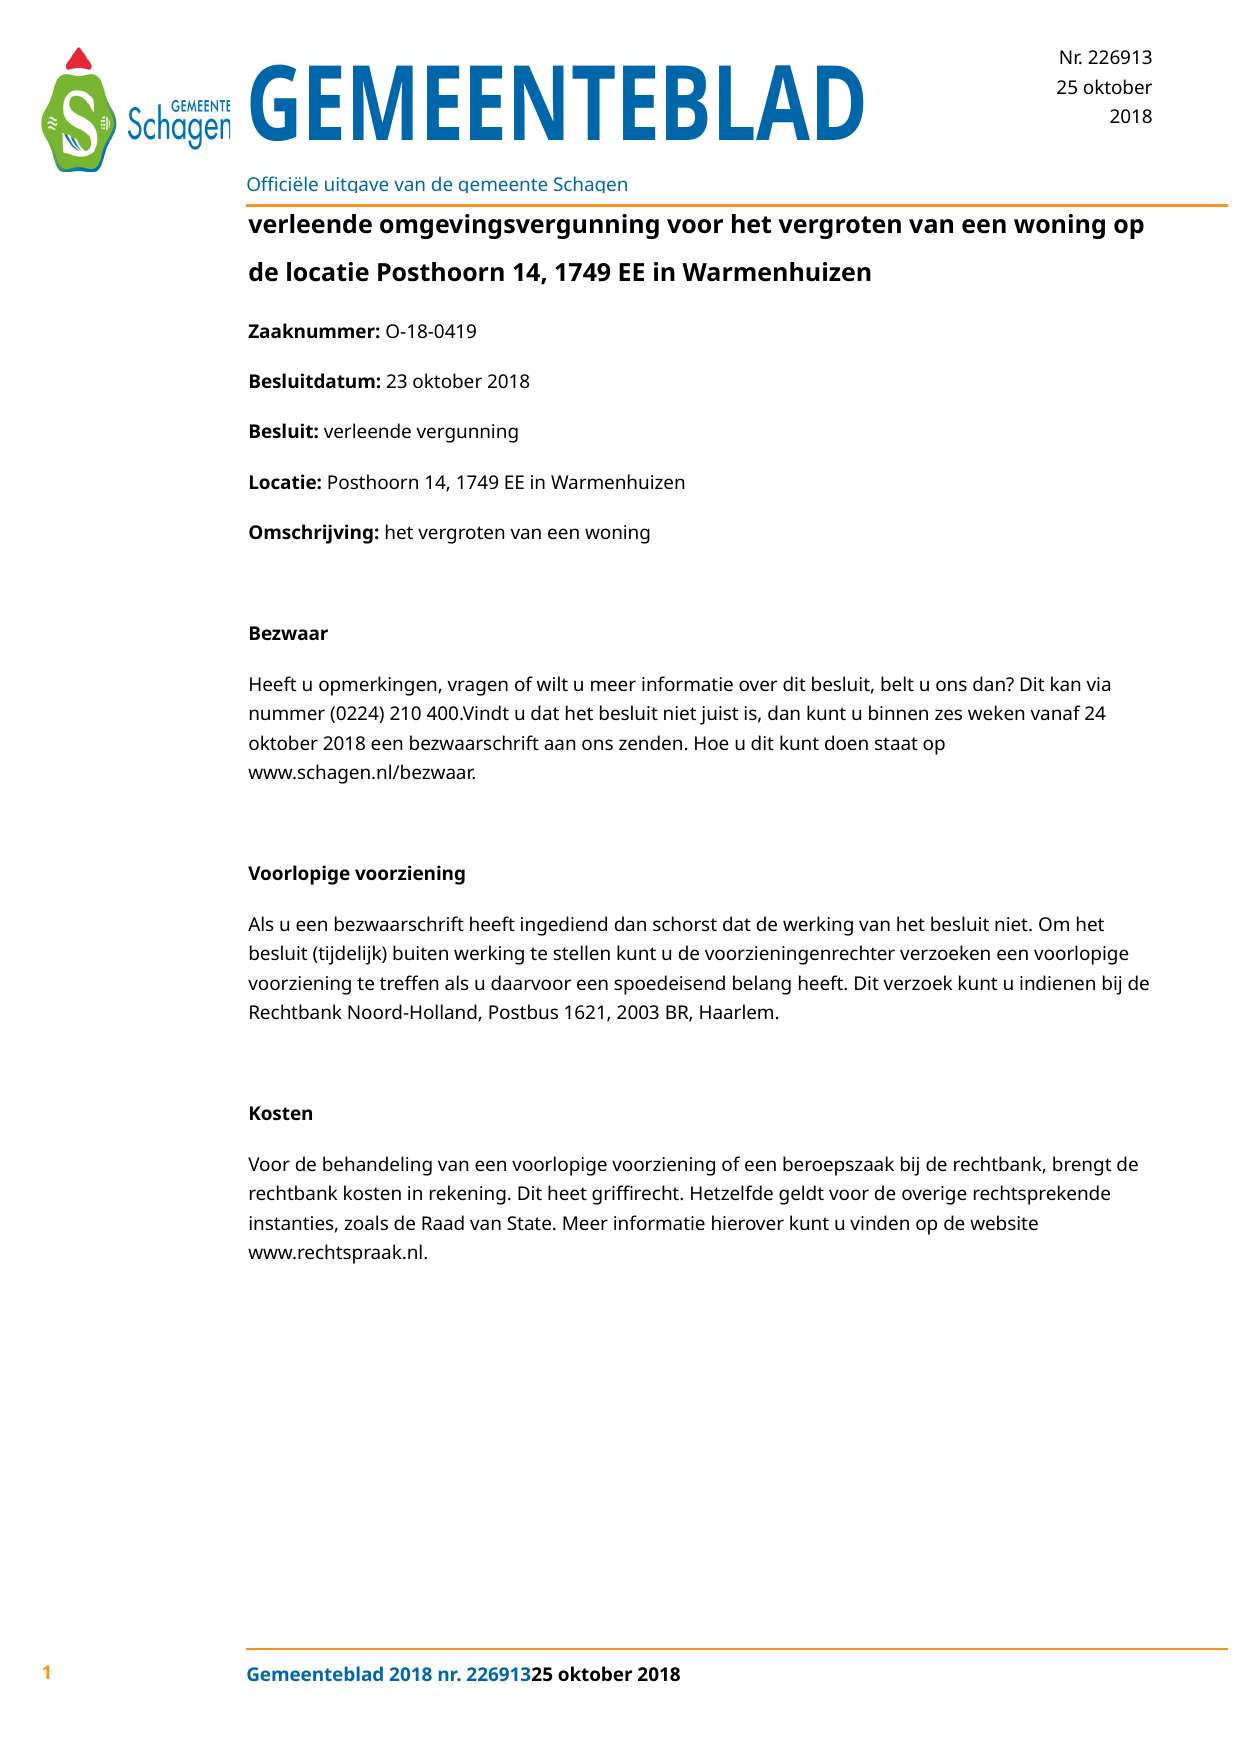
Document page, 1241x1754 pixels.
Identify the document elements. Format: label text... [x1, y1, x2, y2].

text Heeft u opmerkingen, vragen of wilt u meer informatie over dit besluit, belt u ons dan? Dit kan via nummer (0224) 210 400.Vindt u dat het besluit niet juist is, dan kunt u binnen zes weken vanaf 24 oktober 2018 een bezwaarschrift aan ons zenden. Hoe u dit kunt doen staat op www.schagen.nl/bezwaar. [248, 671, 1152, 785]
text Zaaknummer: O-18-0419 [248, 318, 1152, 344]
text Omschrijving: het vergroten van een woning [248, 519, 1152, 545]
text Voorlopige voorziening [248, 860, 1152, 886]
text Besluit: verleende vergunning [248, 419, 1152, 444]
text verleende omgevingsvergunning voor het vergroten van een woning op de locatie Posthoorn 14, 1749 EE in Warmenhuizen [248, 207, 1152, 288]
text Besluitdatum: 23 oktober 2018 [248, 368, 1152, 394]
text Kosten [248, 1100, 1152, 1126]
text Bezwaar [248, 620, 1152, 646]
text Voor de behandeling van een voorlopige voorziening of een beroepszaak bij de rechtbank, brengt de rechtbank kosten in rekening. Dit heet griffirecht. Hetzelfde geldt voor de overige rechtsprekende instanties, zoals de Raad van State. Meer informatie hierover kunt u vinden op de website www.rechtspraak.nl. [248, 1151, 1152, 1265]
text Als u een bezwaarschrift heeft ingediend dan schorst dat de werking van het besluit niet. Om het besluit (tijdelijk) buiten werking te stellen kunt u de voorzieningenrechter verzoeken een voorlopige voorziening te treffen als u daarvoor een spoedeisend belang heeft. Dit verzoek kunt u indienen bij de Rechtbank Noord-Holland, Postbus 1621, 2003 BR, Haarlem. [248, 911, 1152, 1025]
picture [41, 47, 231, 172]
text Locatie: Posthoorn 14, 1749 EE in Warmenhuizen [248, 469, 1152, 495]
